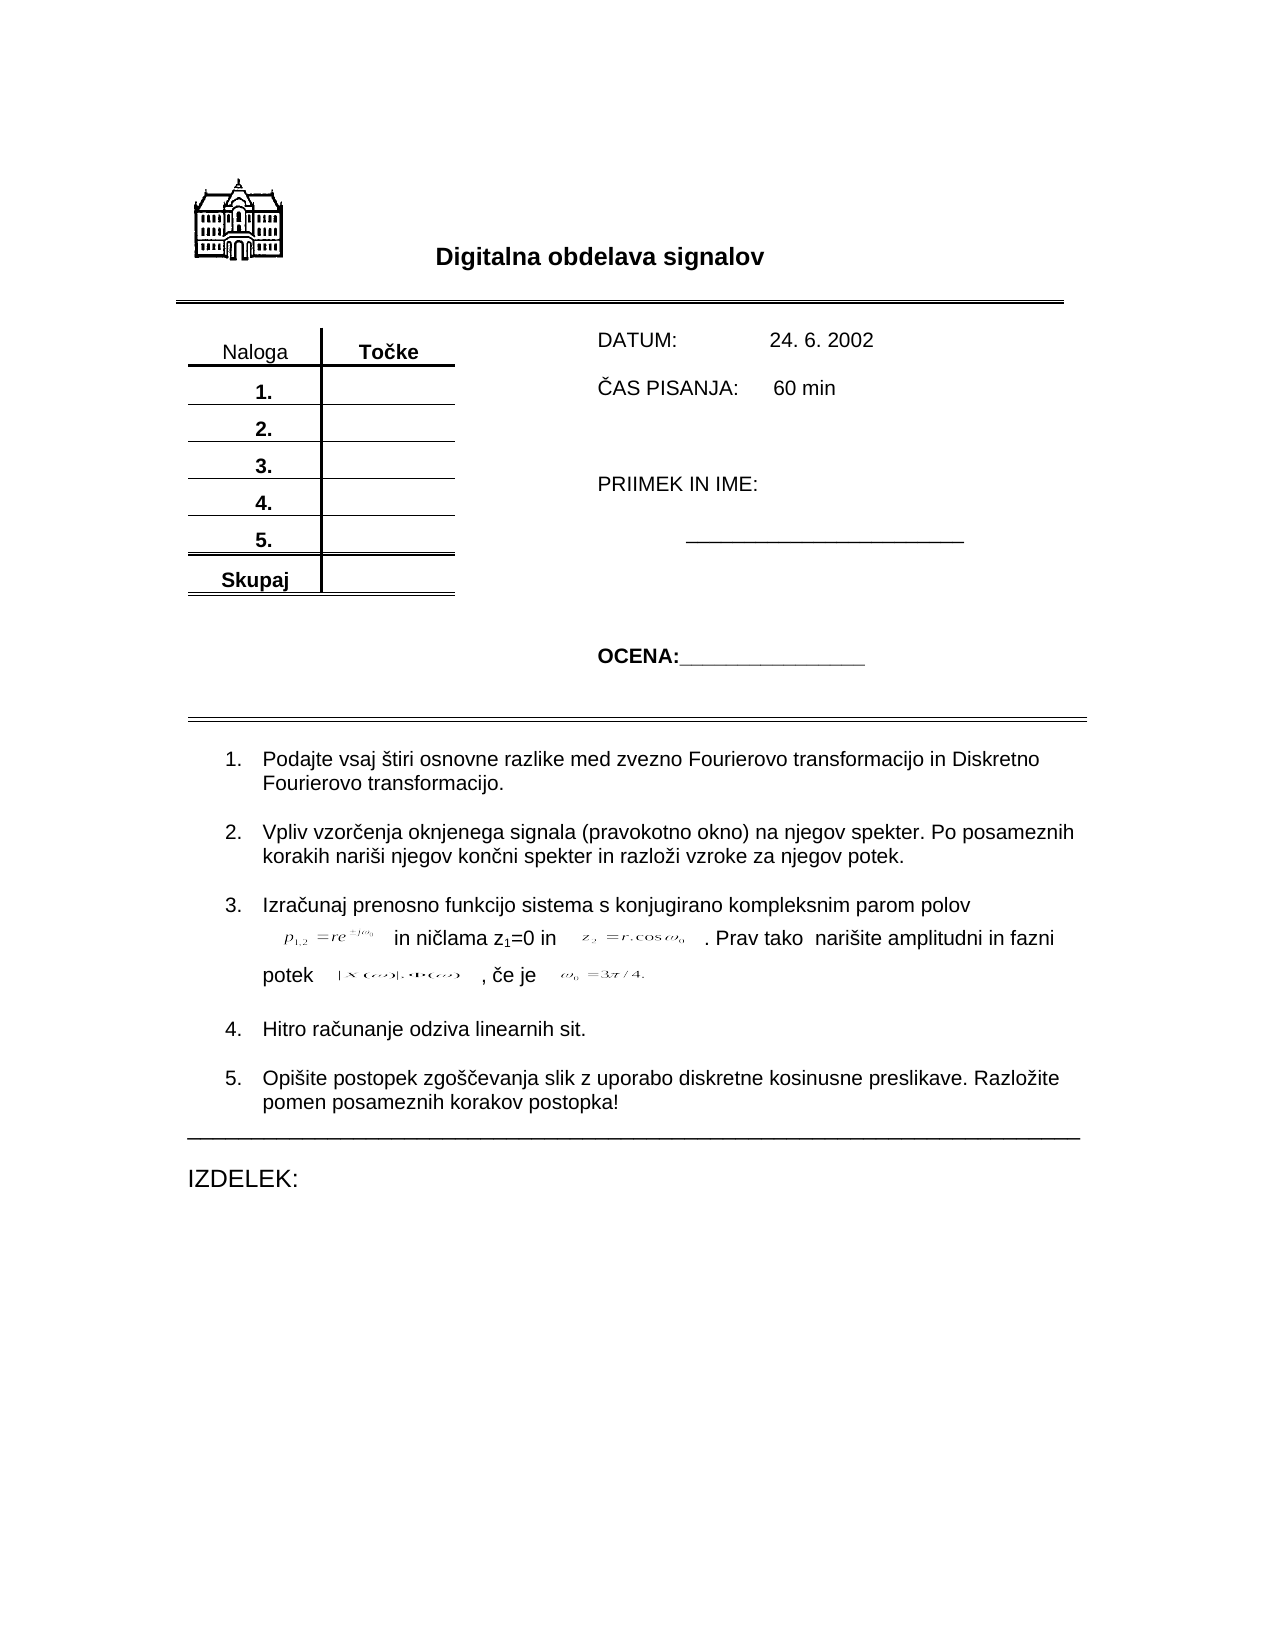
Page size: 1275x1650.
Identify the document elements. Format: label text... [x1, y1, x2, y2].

table_cell [323, 479, 455, 514]
table_cell [323, 405, 455, 441]
list Vpliv vzorčenja oknjenega signala (pravokotno okno) na njegov spekter. Po posameznih korakih nariši njegov končni spekter in razloži vzroke za njegov potek. [225, 819, 1087, 867]
list Hitro računanje odziva linearnih sit. [225, 1017, 1087, 1041]
list Izračunaj prenosno funkcijo sistema s konjugirano kompleksnim parom polov in ničlama z1=0 in . Prav tako narišite amplitudni in fazni potek , če je [225, 892, 1087, 992]
table_cell [323, 556, 455, 592]
table_header Točke [323, 328, 455, 364]
table_cell [188, 516, 320, 552]
table_cell [176, 304, 586, 691]
table_cell DATUM: 24. 6. 2002 ČAS PISANJA: 60 min PRIIMEK IN IME: ________________________ [586, 304, 1064, 567]
table_cell [323, 442, 455, 478]
text ______________________________________________________________________ [187, 1114, 1087, 1140]
table_header Naloga [188, 328, 320, 364]
list Opišite postopek zgoščevanja slik z uporabo diskretne kosinusne preslikave. Razložite pomen posameznih korakov postopka! [225, 1066, 1087, 1114]
table_cell OCENA:________________ [586, 568, 1064, 691]
table_cell Skupaj [188, 556, 320, 592]
list Podajte vsaj štiri osnovne razlike med zvezno Fourierovo transformacijo in Diskretno Fourierovo transformacijo. [225, 747, 1087, 794]
table_cell [323, 367, 455, 404]
table_cell [188, 367, 320, 404]
table_cell [188, 405, 320, 441]
text IZDELEK: [187, 1164, 1087, 1193]
table_cell [188, 442, 320, 478]
table_cell [323, 516, 455, 552]
table_header Digitalna obdelava signalov [176, 174, 1064, 299]
table_cell [188, 479, 320, 514]
